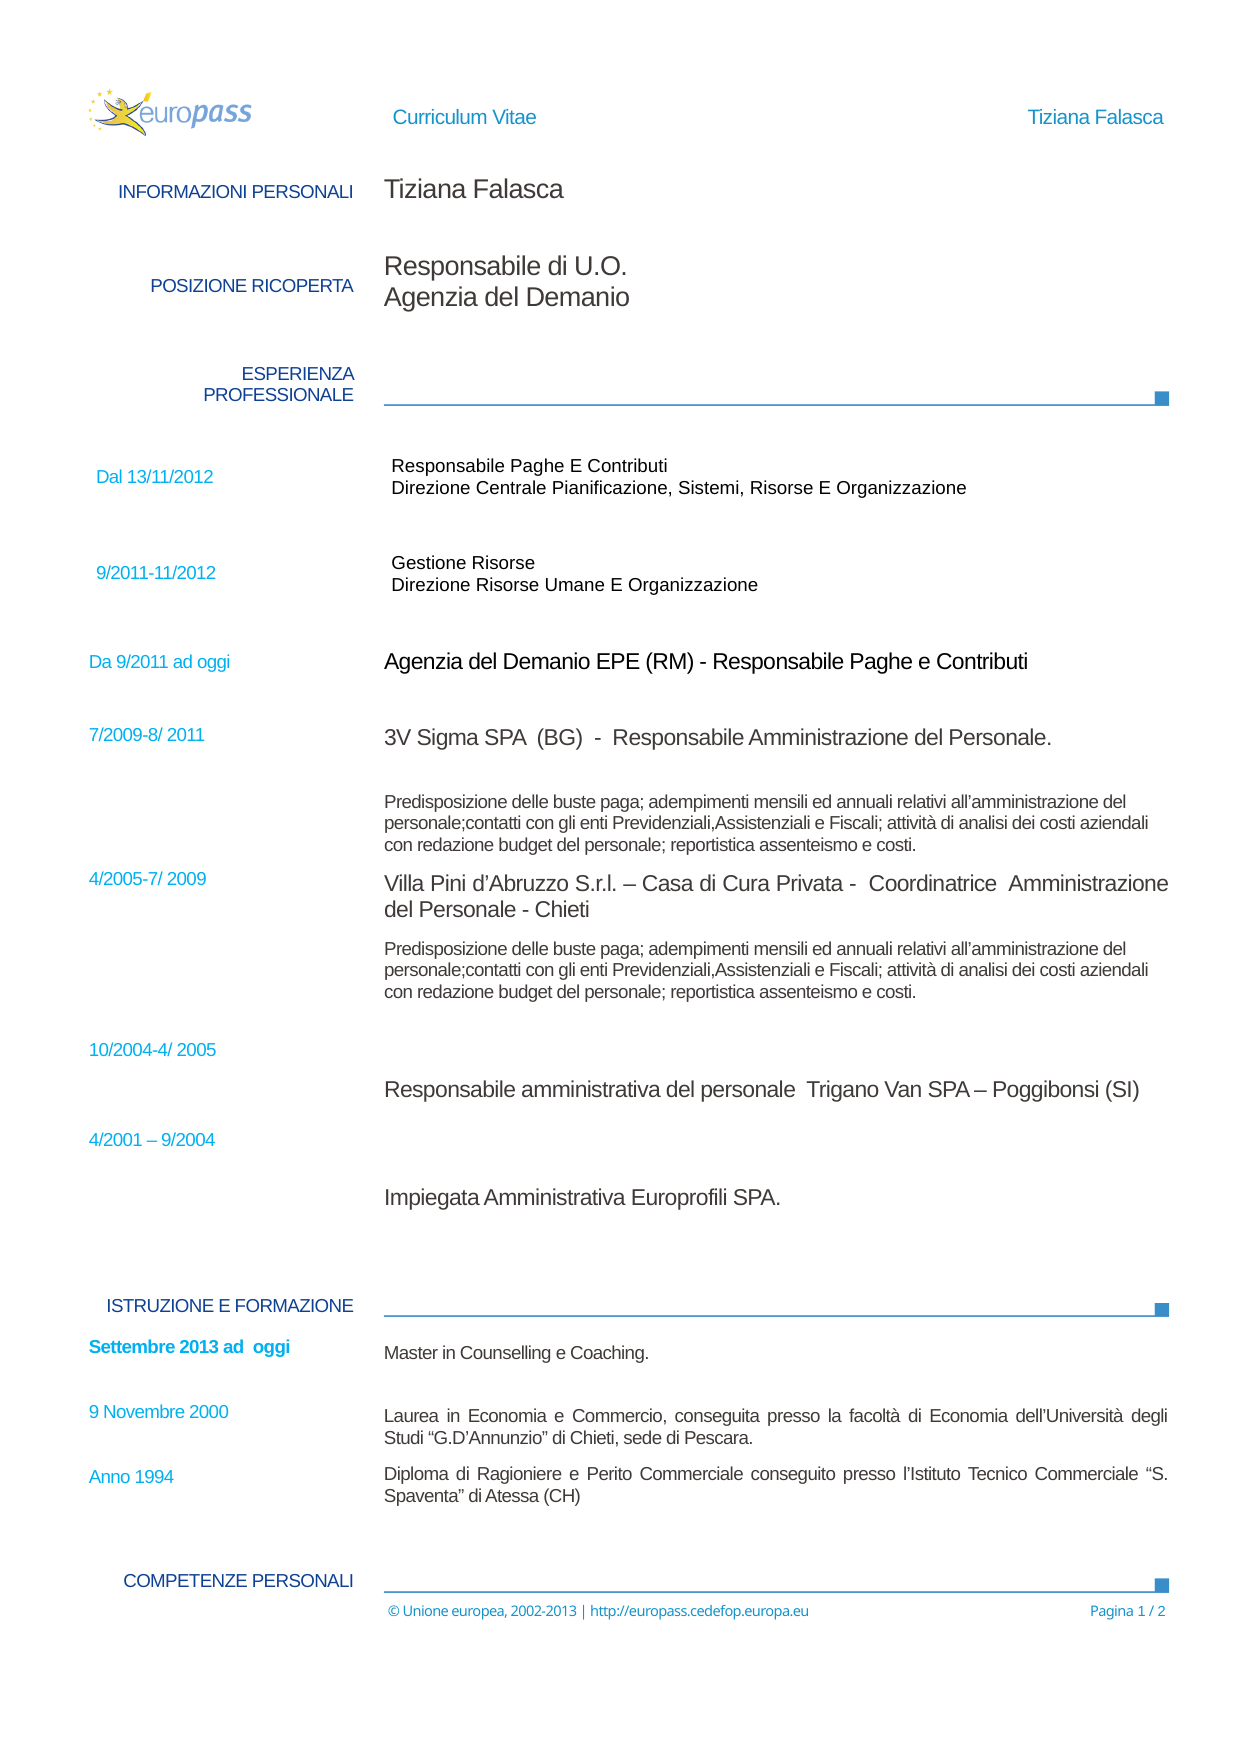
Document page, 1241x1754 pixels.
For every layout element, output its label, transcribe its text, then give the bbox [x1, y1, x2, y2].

table_header [384, 363, 1169, 404]
table_header POSIZIONE RICOPERTA [89, 250, 384, 343]
table_cell Diploma di Ragioniere e Perito Commerciale conseguito presso l’Istituto Tecnico Commerciale “S. Spaventa” di Atessa (CH) [384, 1457, 1169, 1551]
table_cell [384, 1219, 1169, 1241]
table_header Master in Counselling e Coaching. [384, 1336, 1033, 1399]
table_header [384, 1570, 1169, 1591]
table_cell Da 9/2011 ad oggi 7/2009-8/ 2011 4/2005-7/ 2009 10/2004-4/ 2005 4/2001 – 9/2004 [89, 648, 384, 1276]
table_header COMPETENZE PERSONALI [89, 1570, 384, 1592]
table_cell 9/2011-11/2012 [89, 528, 384, 617]
table_header Responsabile Paghe E Contributi Direzione Centrale Pianificazione, Sistemi, Risorse E Organizzazione [384, 425, 1169, 529]
table_header [1034, 1336, 1169, 1399]
table_cell [384, 618, 1169, 648]
table_cell Agenzia del Demanio EPE (RM) - Responsabile Paghe e Contributi [384, 648, 1169, 677]
table_cell Gestione Risorse Direzione Risorse Umane E Organizzazione [384, 529, 1169, 618]
table_header ISTRUZIONE E FORMAZIONE [89, 1295, 384, 1317]
table_header [384, 1295, 1169, 1315]
table_cell [384, 1241, 1169, 1276]
table_header Settembre 2013 ad oggi 9 Novembre 2000 Anno 1994 [89, 1336, 384, 1551]
table_cell [89, 207, 1169, 230]
table_header INFORMAZIONI PERSONALI [89, 171, 384, 207]
table_cell 3V Sigma SPA (BG) - Responsabile Amministrazione del Personale. Predisposizione delle buste paga; adempimenti mensili ed annuali relativi all’amministrazione del personale;contatti con gli enti Previdenziali,Assistenziali e Fiscali; attività di analisi dei costi aziendali con redazione budget del personale; reportistica assenteismo e costi. Villa Pini d’Abruzzo S.r.l. – Casa di Cura Privata - Coordinatrice Amministrazione del Personale - Chieti Predisposizione delle buste paga; adempimenti mensili ed annuali relativi all’amministrazione del personale;contatti con gli enti Previdenziali,Assistenziali e Fiscali; attività di analisi dei costi aziendali con redazione budget del personale; reportistica assenteismo e costi. Responsabile amministrativa del personale Trigano Van SPA – Poggibonsi (SI) Impiegata Amministrativa Europrofili SPA. [384, 677, 1169, 1219]
table_header ESPERIENZA PROFESSIONALE [89, 363, 384, 406]
table_cell Laurea in Economia e Commercio, conseguita presso la facoltà di Economia dell’Università degli Studi “G.D’Annunzio” di Chieti, sede di Pescara. [384, 1399, 1169, 1457]
table_cell [89, 618, 384, 648]
table_header Tiziana Falasca [384, 171, 1169, 207]
table_header Responsabile di U.O. Agenzia del Demanio [384, 250, 1169, 343]
table_header Dal 13/11/2012 [89, 425, 384, 528]
